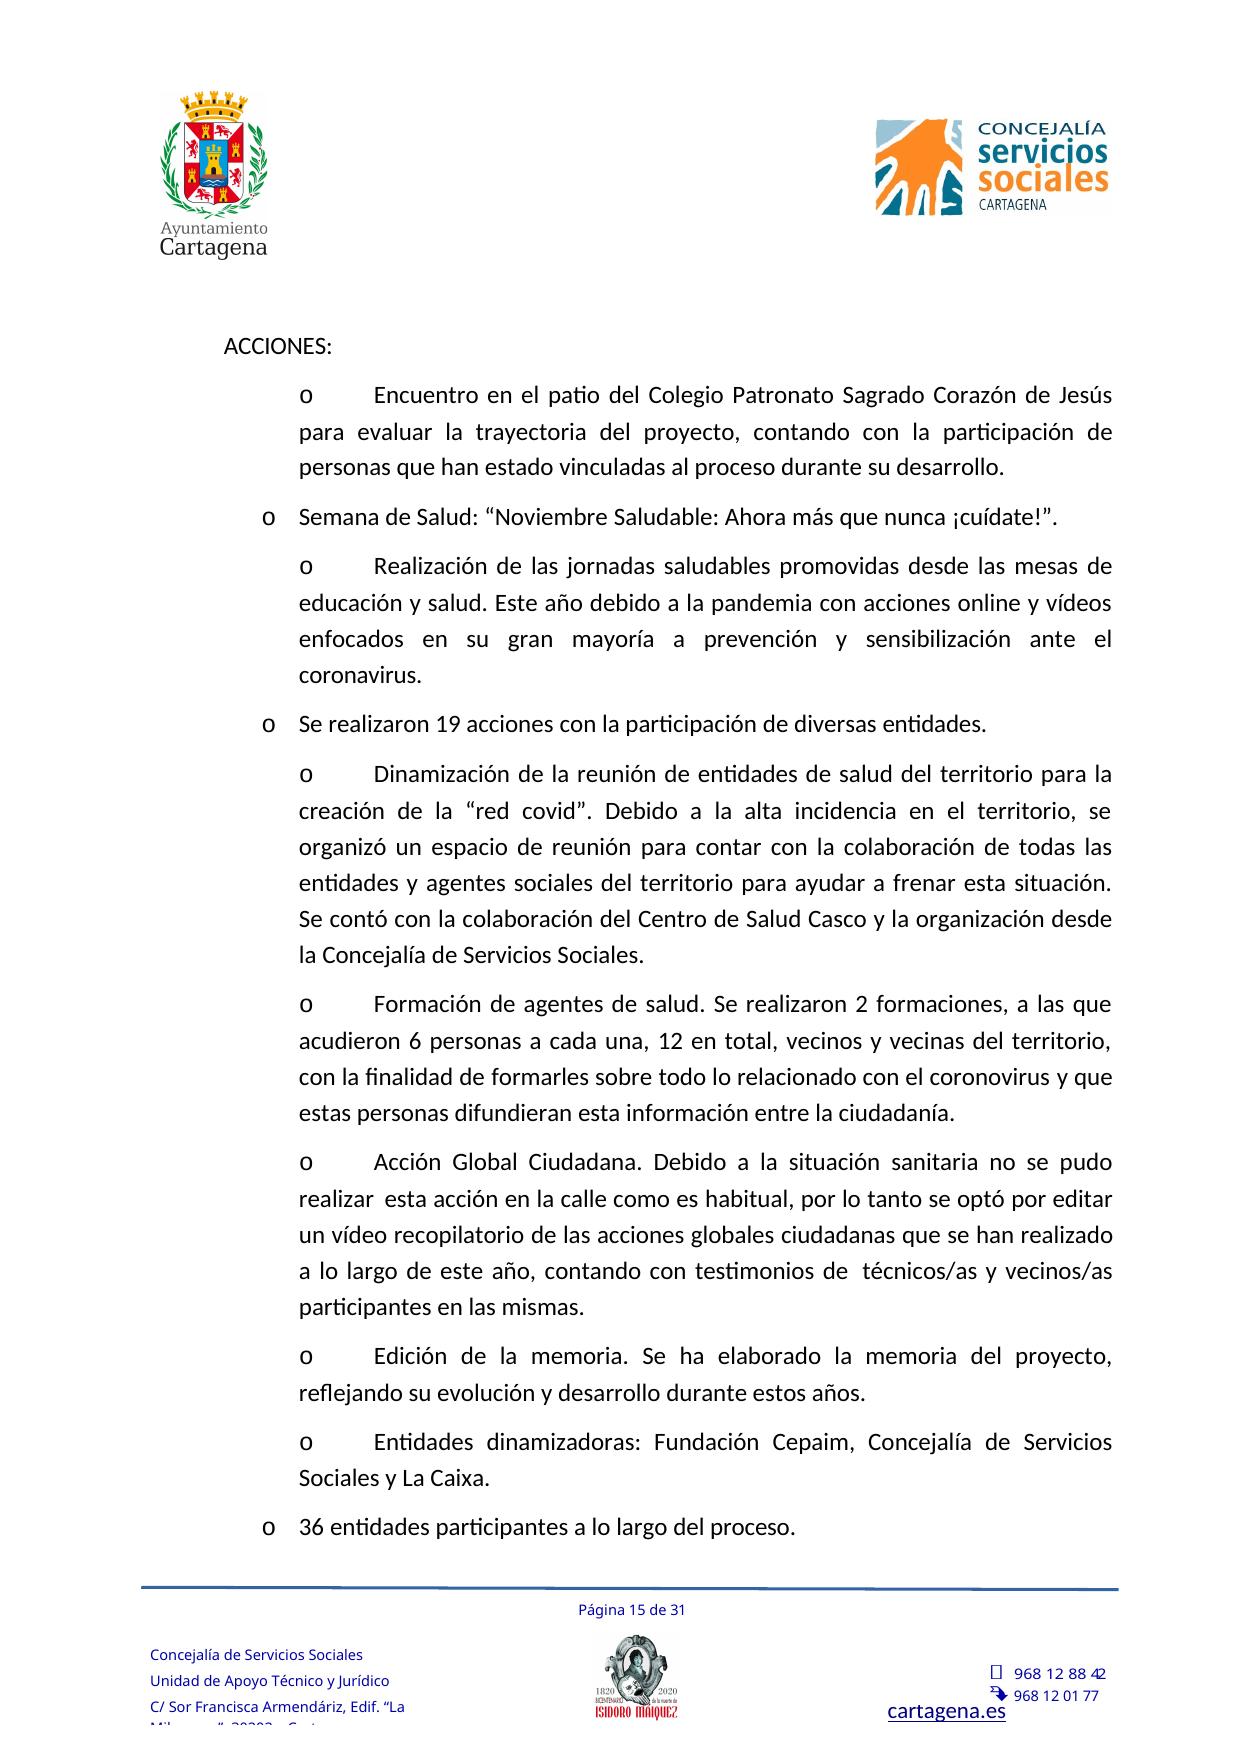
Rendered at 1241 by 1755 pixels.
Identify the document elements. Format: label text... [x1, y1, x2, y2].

text ACCIONES: [224, 330, 1123, 361]
list Semana de Salud: “Noviembre Saludable: Ahora más que nunca ¡cuídate!”. [261, 501, 1123, 532]
list Acción Global Ciudadana. Debido a la situación sanitaria no se pudo realizar esta acción en la calle como es habitual, por lo tanto se optó por editar un vídeo recopilatorio de las acciones globales ciudadanas que se han realizado a lo largo de este año, contando con testimonios de técnicos/as y vecinos/as participantes en las mismas. [299, 1146, 1113, 1322]
list Se realizaron 19 acciones con la participación de diversas entidades. [261, 708, 1123, 740]
list Formación de agentes de salud. Se realizaron 2 formaciones, a las que acudieron 6 personas a cada una, 12 en total, vecinos y vecinas del territorio, con la finalidad de formarles sobre todo lo relacionado con el coronovirus y que estas personas difundieran esta información entre la ciudadanía. [299, 988, 1113, 1128]
list Edición de la memoria. Se ha elaborado la memoria del proyecto, reflejando su evolución y desarrollo durante estos años. [299, 1340, 1113, 1407]
list Realización de las jornadas saludables promovidas desde las mesas de educación y salud. Este año debido a la pandemia con acciones online y vídeos enfocados en su gran mayoría a prevención y sensibilización ante el coronavirus. [299, 550, 1113, 690]
list 36 entidades participantes a lo largo del proceso. [261, 1511, 1123, 1543]
list Entidades dinamizadoras: Fundación Cepaim, Concejalía de Servicios Sociales y La Caixa. [299, 1426, 1113, 1493]
list Dinamización de la reunión de entidades de salud del territorio para la creación de la “red covid”. Debido a la alta incidencia en el territorio, se organizó un espacio de reunión para contar con la colaboración de todas las entidades y agentes sociales del territorio para ayudar a frenar esta situación. Se contó con la colaboración del Centro de Salud Casco y la organización desde la Concejalía de Servicios Sociales. [299, 758, 1113, 969]
list Encuentro en el patio del Colegio Patronato Sagrado Corazón de Jesús para evaluar la trayectoria del proyecto, contando con la participación de personas que han estado vinculadas al proceso durante su desarrollo. [299, 379, 1113, 482]
